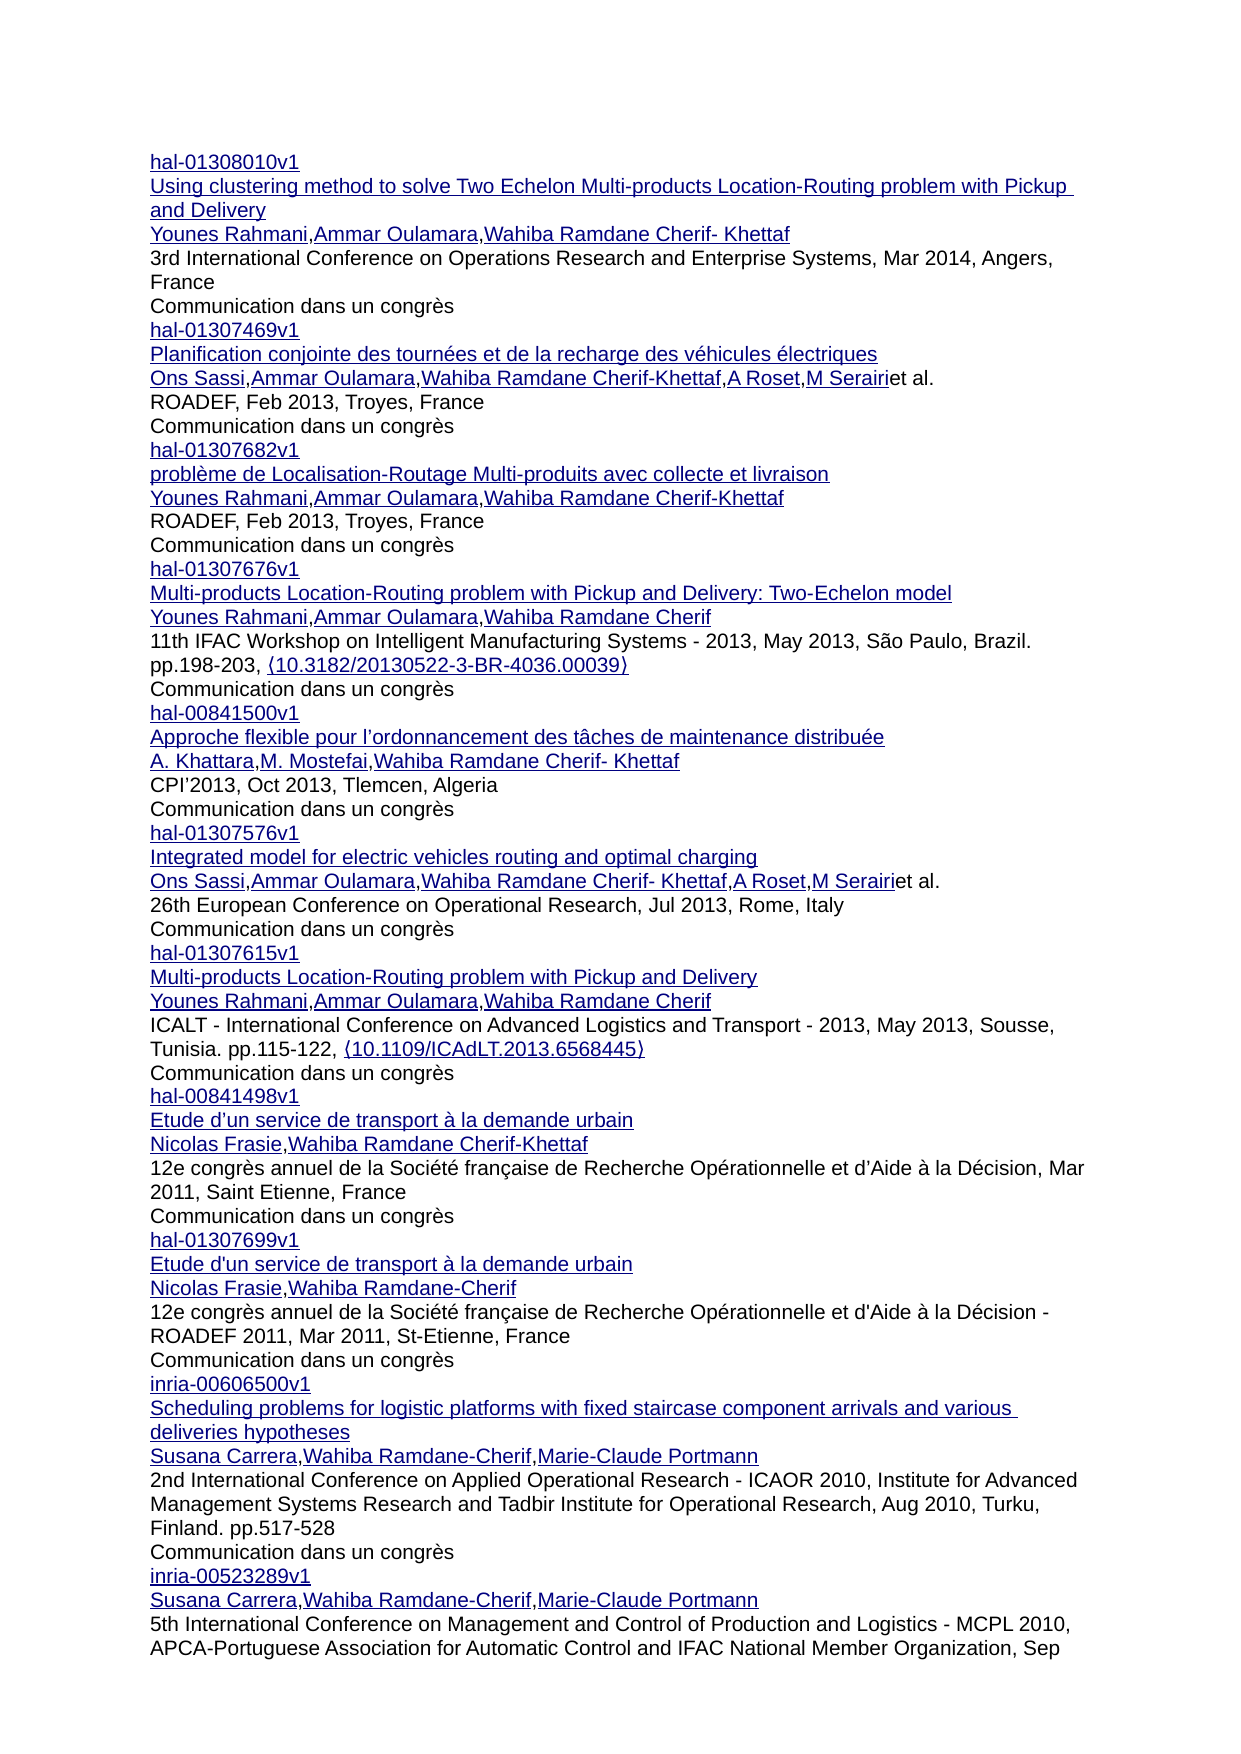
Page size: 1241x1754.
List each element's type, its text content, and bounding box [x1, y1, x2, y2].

table_cell problème de Localisation-Routage Multi-produits avec collecte et livraison Younes Rahmani,Ammar Oulamara,Wahiba Ramdane Cherif-Khettaf ROADEF, Feb 2013, Troyes, France Communication dans un congrès hal-01307676v1 [150, 461, 1090, 581]
table_cell Approche flexible pour l’ordonnancement des tâches de maintenance distribuée A. Khattara,M. Mostefai,Wahiba Ramdane Cherif- Khettaf CPI’2013, Oct 2013, Tlemcen, Algeria Communication dans un congrès hal-01307576v1 [150, 725, 1090, 845]
table_cell Scheduling problems for logistic platforms with fixed staircase component arrivals and various deliveries hypotheses Susana Carrera,Wahiba Ramdane-Cherif,Marie-Claude Portmann 2nd International Conference on Applied Operational Research - ICAOR 2010, Institute for Advanced Management Systems Research and Tadbir Institute for Operational Research, Aug 2010, Turku, Finland. pp.517-528 Communication dans un congrès inria-00523289v1 [150, 1396, 1090, 1587]
table_cell Etude d'un service de transport à la demande urbain Nicolas Frasie,Wahiba Ramdane-Cherif 12e congrès annuel de la Société française de Recherche Opérationnelle et d'Aide à la Décision - ROADEF 2011, Mar 2011, St-Etienne, France Communication dans un congrès inria-00606500v1 [150, 1252, 1090, 1396]
table_cell Using clustering method to solve Two Echelon Multi-products Location-Routing problem with Pickup and Delivery Younes Rahmani,Ammar Oulamara,Wahiba Ramdane Cherif- Khettaf 3rd International Conference on Operations Research and Enterprise Systems, Mar 2014, Angers, France Communication dans un congrès hal-01307469v1 [150, 174, 1090, 342]
table_cell Multi-­products Location-­Routing problem with Pickup and Delivery: Two-­Echelon model Younes Rahmani,Ammar Oulamara,Wahiba Ramdane Cherif 11th IFAC Workshop on Intelligent Manufacturing Systems - 2013, May 2013, São Paulo, Brazil. pp.198-203, ⟨10.3182/20130522-3-BR-4036.00039⟩ Communication dans un congrès hal-00841500v1 [150, 581, 1090, 725]
table_cell Planification conjointe des tournées et de la recharge des véhicules électriques Ons Sassi,Ammar Oulamara,Wahiba Ramdane Cherif-Khettaf,A Roset,M Serairiet al. ROADEF, Feb 2013, Troyes, France Communication dans un congrès hal-01307682v1 [150, 342, 1090, 461]
table_cell Integrated model for electric vehicles routing and optimal charging Ons Sassi,Ammar Oulamara,Wahiba Ramdane Cherif- Khettaf,A Roset,M Serairiet al. 26th European Conference on Operational Research, Jul 2013, Rome, Italy Communication dans un congrès hal-01307615v1 [150, 845, 1090, 964]
table_cell Multi-products Location-Routing problem with Pickup and Delivery Younes Rahmani,Ammar Oulamara,Wahiba Ramdane Cherif ICALT - International Conference on Advanced Logistics and Transport - 2013, May 2013, Sousse, Tunisia. pp.115-122, ⟨10.1109/ICAdLT.2013.6568445⟩ Communication dans un congrès hal-00841498v1 [150, 965, 1090, 1108]
table_cell Scheduling supply chain node with fixed component arrivals and two partially flexible deliveries Susana Carrera,Wahiba Ramdane-Cherif,Marie-Claude Portmann 5th International Conference on Management and Control of Production and Logistics - MCPL 2010, APCA-Portuguese Association for Automatic Control and IFAC National Member Organization, Sep 2010, Coimbra, Portugal. pp.6, ⟨10.3182/20100908-3-PT-3007.00030⟩ Communication dans un congrès inria-00523287v1 [150, 1588, 1090, 1659]
table_cell Etude d’un service de transport à la demande urbain Nicolas Frasie,Wahiba Ramdane Cherif-Khettaf 12e congrès annuel de la Société française de Recherche Opérationnelle et d’Aide à la Décision, Mar 2011, Saint Etienne, France Communication dans un congrès hal-01307699v1 [150, 1108, 1090, 1252]
table_cell hal-01308010v1 [150, 150, 1090, 174]
